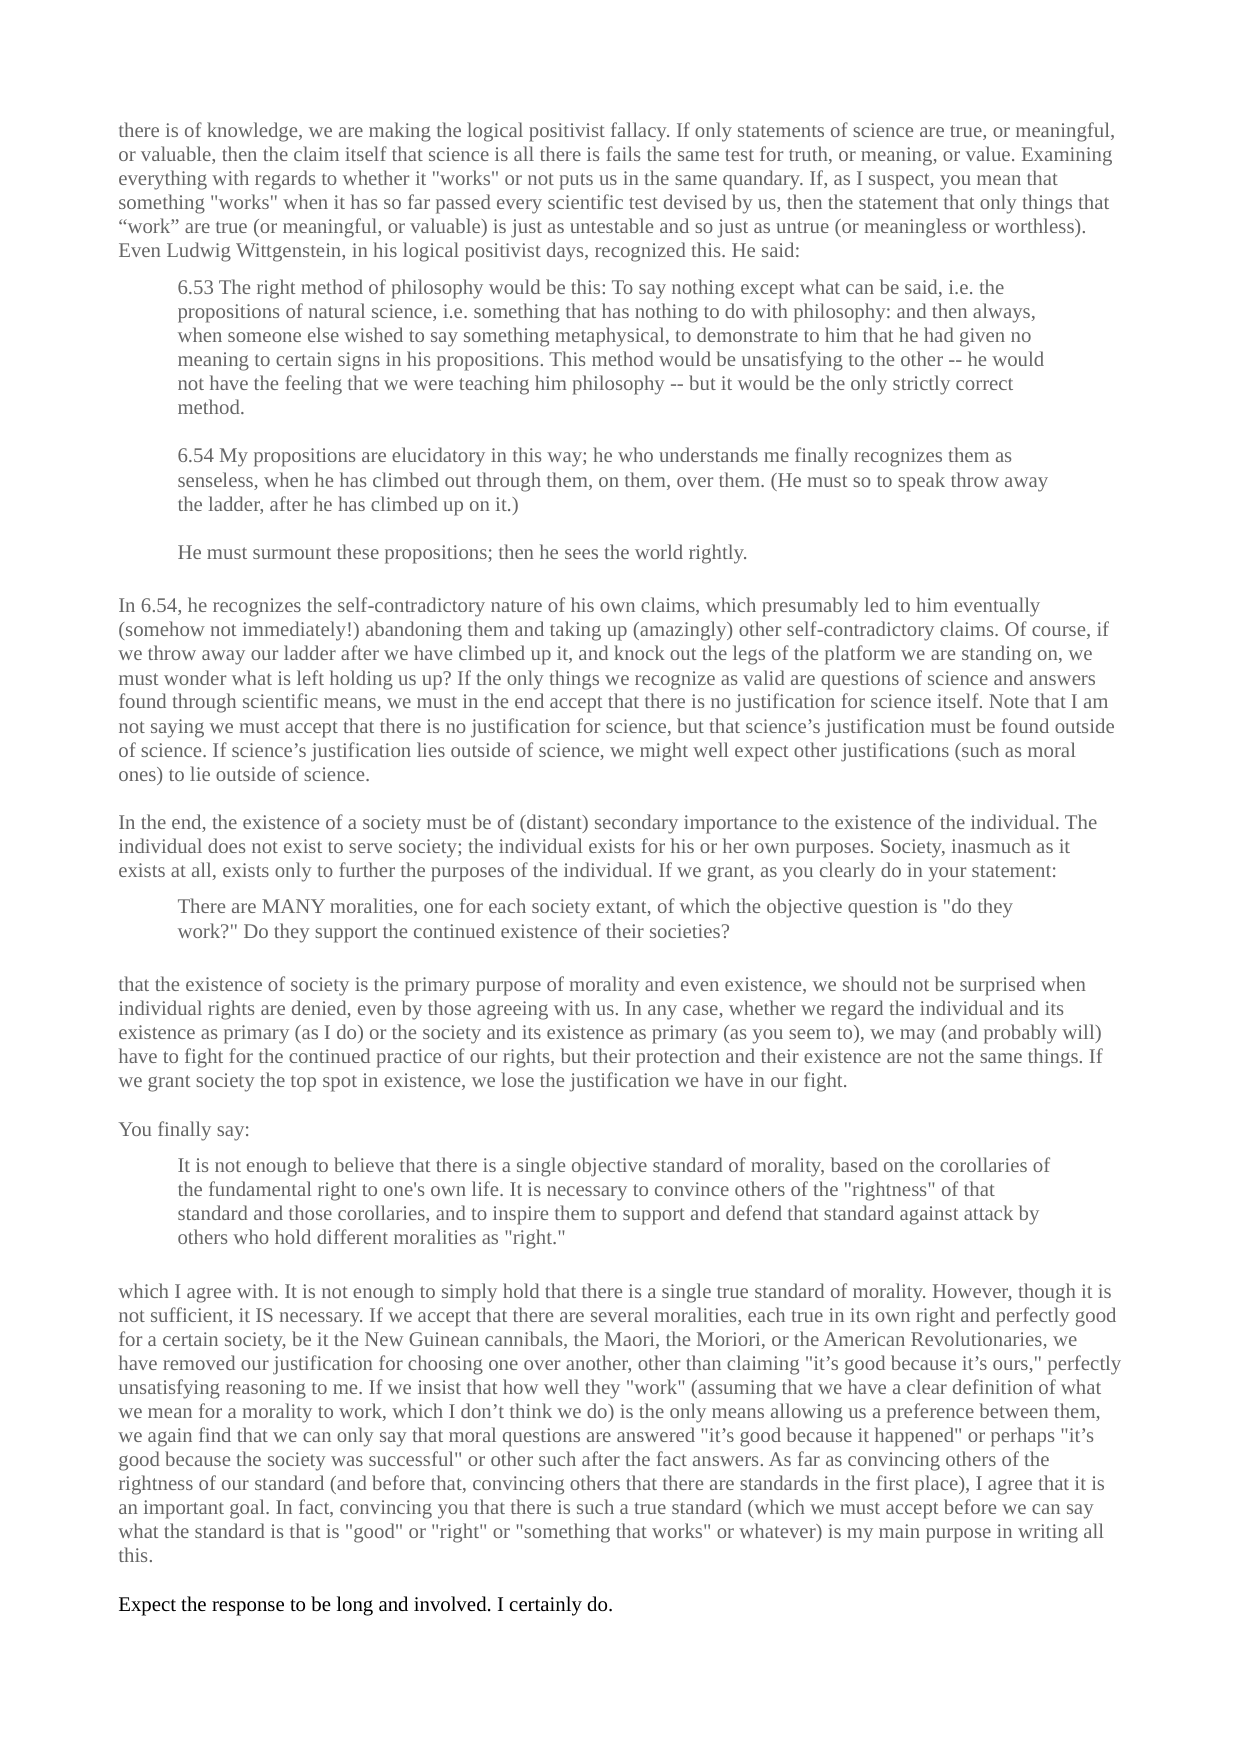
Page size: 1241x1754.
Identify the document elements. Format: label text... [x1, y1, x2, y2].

text 6.53 The right method of philosophy would be this: To say nothing except what can be said, i.e. the propositions of natural science, i.e. something that has nothing to do with philosophy: and then always, when someone else wished to say something metaphysical, to demonstrate to him that he had given no meaning to certain signs in his propositions. This method would be unsatisfying to the other -- he would not have the feeling that we were teaching him philosophy -- but it would be the only strictly correct method. 6.54 My propositions are elucidatory in this way; he who understands me finally recognizes them as senseless, when he has climbed out through them, on them, over them. (He must so to speak throw away the ladder, after he has climbed up on it.) He must surmount these propositions; then he sees the world rightly. [177, 275, 1063, 564]
text that the existence of society is the primary purpose of morality and even existence, we should not be surprised when individual rights are denied, even by those agreeing with us. In any case, whether we regard the individual and its existence as primary (as I do) or the society and its existence as primary (as you seem to), we may (and probably will) have to fight for the continued practice of our rights, but their protection and their existence are not the same things. If we grant society the top spot in existence, we lose the justification we have in our fight. You finally say: [118, 972, 1122, 1141]
text In 6.54, he recognizes the self-contradictory nature of his own claims, which presumably led to him eventually (somehow not immediately!) abandoning them and taking up (amazingly) other self-contradictory claims. Of course, if we throw away our ladder after we have climbed up it, and knock out the legs of the platform we are standing on, we must wonder what is left holding us up? If the only things we recognize as valid are questions of science and answers found through scientific means, we must in the end accept that there is no justification for science itself. Note that I am not saying we must accept that there is no justification for science, but that science’s justification must be found outside of science. If science’s justification lies outside of science, we might well expect other justifications (such as moral ones) to lie outside of science. In the end, the existence of a society must be of (distant) secondary importance to the existence of the individual. The individual does not exist to serve society; the individual exists for his or her own purposes. Society, inasmuch as it exists at all, exists only to further the purposes of the individual. If we grant, as you clearly do in your statement: [118, 593, 1122, 882]
text There are MANY moralities, one for each society extant, of which the objective question is "do they work?" Do they support the continued existence of their societies? [177, 894, 1063, 943]
text there is of knowledge, we are making the logical positivist fallacy. If only statements of science are true, or meaningful, or valuable, then the claim itself that science is all there is fails the same test for truth, or meaning, or value. Examining everything with regards to whether it "works" or not puts us in the same quandary. If, as I suspect, you mean that something "works" when it has so far passed every scientific test devised by us, then the statement that only things that “work” are true (or meaningful, or valuable) is just as untestable and so just as untrue (or meaningless or worthless). Even Ludwig Wittgenstein, in his logical positivist days, recognized this. He said: [118, 118, 1122, 262]
text which I agree with. It is not enough to simply hold that there is a single true standard of morality. However, though it is not sufficient, it IS necessary. If we accept that there are several moralities, each true in its own right and perfectly good for a certain society, be it the New Guinean cannibals, the Maori, the Moriori, or the American Revolutionaries, we have removed our justification for choosing one over another, other than claiming "it’s good because it’s ours," perfectly unsatisfying reasoning to me. If we insist that how well they "work" (assuming that we have a clear definition of what we mean for a morality to work, which I don’t think we do) is the only means allowing us a preference between them, we again find that we can only say that moral questions are answered "it’s good because it happened" or perhaps "it’s good because the society was successful" or other such after the fact answers. As far as convincing others of the rightness of our standard (and before that, convincing others that there are standards in the first place), I agree that it is an important goal. In fact, convincing you that there is such a true standard (which we must accept before we can say what the standard is that is "good" or "right" or "something that works" or whatever) is my main purpose in writing all this. Expect the response to be long and involved. I certainly do. [118, 1279, 1122, 1616]
text It is not enough to believe that there is a single objective standard of morality, based on the corollaries of the fundamental right to one's own life. It is necessary to convince others of the "rightness" of that standard and those corollaries, and to inspire them to support and defend that standard against attack by others who hold different moralities as "right." [177, 1153, 1063, 1249]
